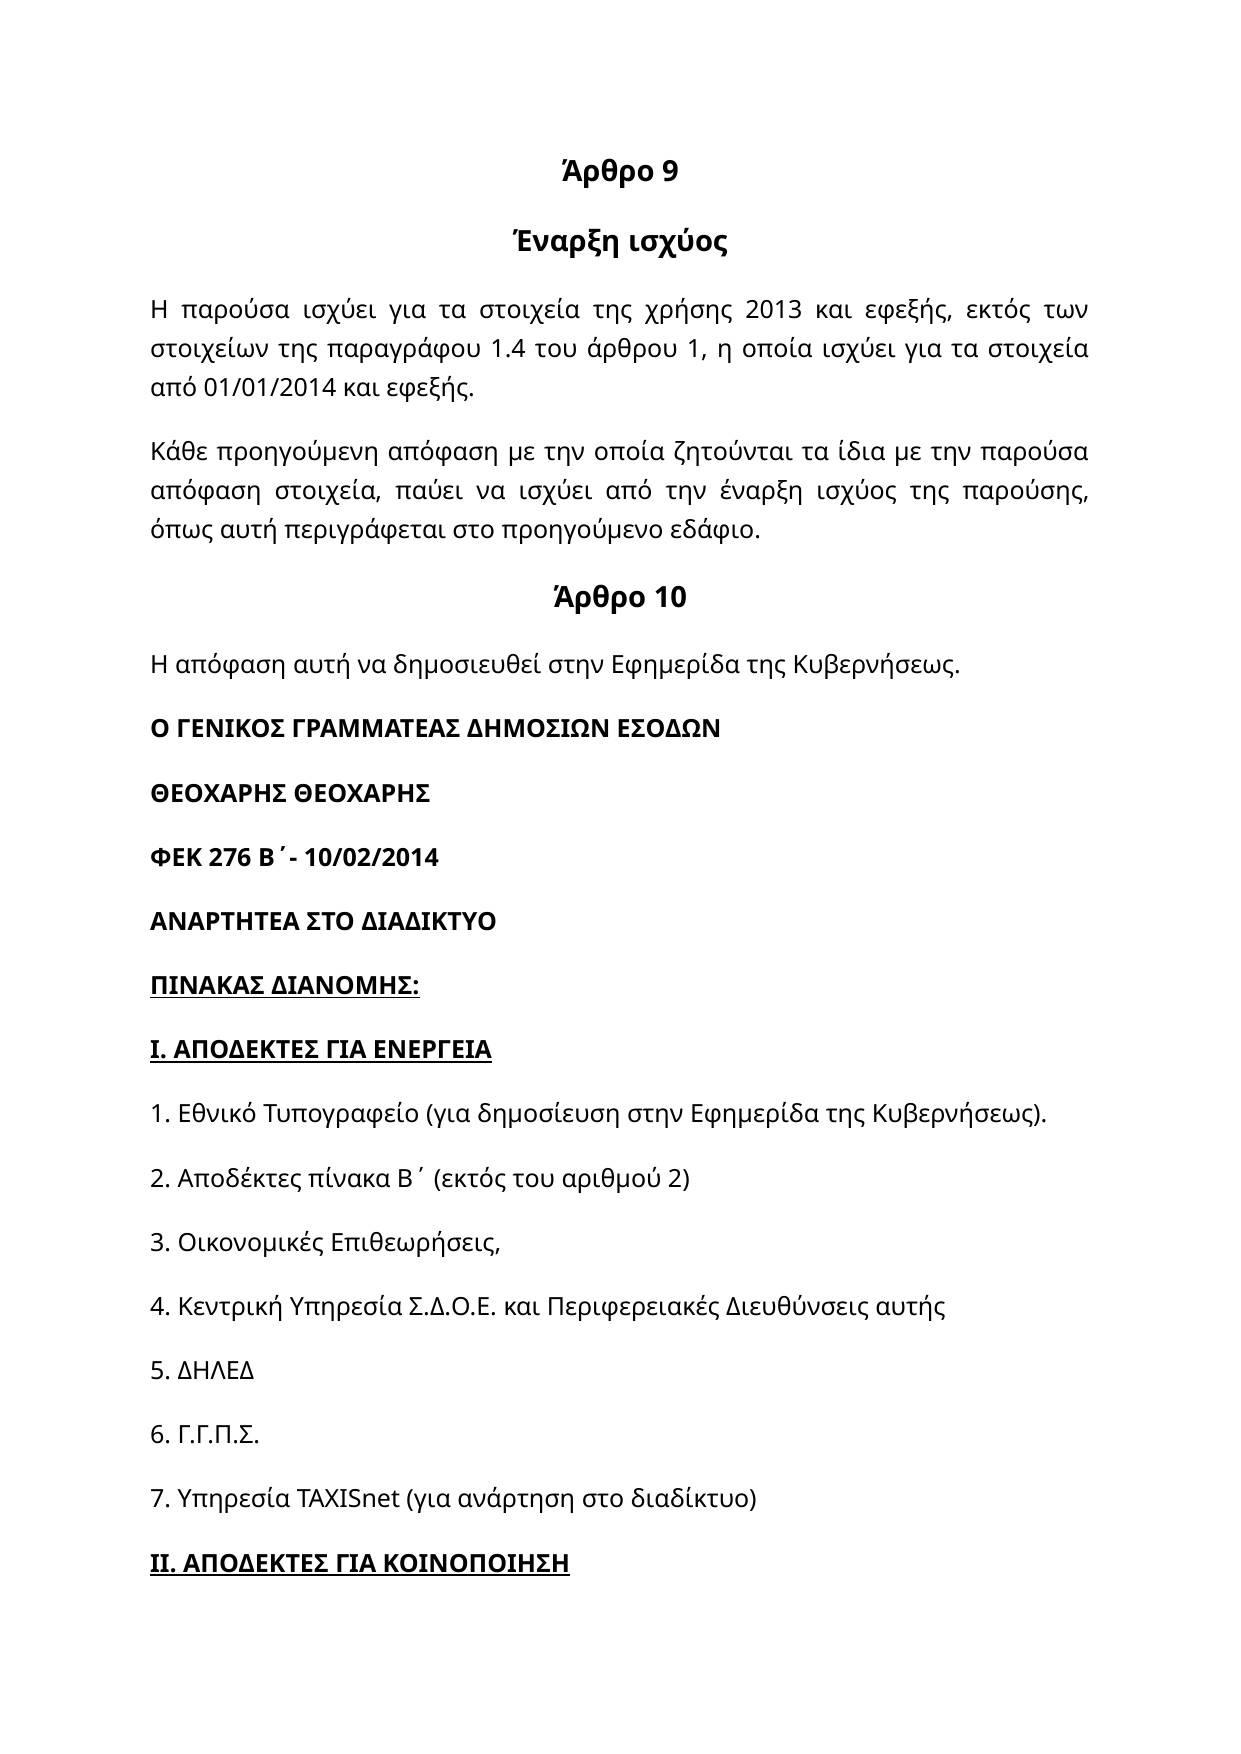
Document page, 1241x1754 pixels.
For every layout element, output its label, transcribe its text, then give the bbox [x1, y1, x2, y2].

text Κάθε προηγούμενη απόφαση με την οποία ζητούνται τα ίδια με την παρούσα απόφαση στοιχεία, παύει να ισχύει από την έναρξη ισχύος της παρούσης, όπως αυτή περιγράφεται στο προηγούμενο εδάφιο. [150, 434, 1090, 546]
text 2. Αποδέκτες πίνακα Β΄ (εκτός του αριθμού 2) [150, 1160, 1090, 1194]
text ΑΝΑΡΤΗΤΕΑ ΣΤΟ ΔΙΑΔΙΚΤΥΟ [150, 903, 1090, 938]
text ΠΙΝΑΚΑΣ ΔΙΑΝΟΜΗΣ: [150, 968, 1090, 1002]
subtitle Άρθρο 9 [150, 150, 1090, 190]
text 3. Οικονομικές Επιθεωρήσεις, [150, 1224, 1090, 1258]
text ΙΙ. ΑΠΟΔΕΚΤΕΣ ΓΙΑ ΚΟΙΝΟΠΟΙΗΣΗ [150, 1545, 1090, 1579]
text 7. Υπηρεσία ΤΑΧISnet (για ανάρτηση στο διαδίκτυο) [150, 1481, 1090, 1515]
text ΦΕΚ 276 Β΄- 10/02/2014 [150, 839, 1090, 873]
text Ο ΓΕΝΙΚΟΣ ΓΡΑΜΜΑΤΕΑΣ ΔΗΜΟΣΙΩΝ ΕΣΟΔΩΝ [150, 711, 1090, 745]
subtitle Έναρξη ισχύος [150, 221, 1090, 260]
text Η παρούσα ισχύει για τα στοιχεία της χρήσης 2013 και εφεξής, εκτός των στοιχείων της παραγράφου 1.4 του άρθρου 1, η οποία ισχύει για τα στοιχεία από 01/01/2014 και εφεξής. [150, 291, 1090, 404]
text Η απόφαση αυτή να δημοσιευθεί στην Εφημερίδα της Κυβερνήσεως. [150, 647, 1090, 681]
text Ι. ΑΠΟΔΕΚΤΕΣ ΓΙΑ ΕΝΕΡΓΕΙΑ [150, 1032, 1090, 1066]
text 5. ΔΗΛΕΔ [150, 1353, 1090, 1387]
text 6. Γ.Γ.Π.Σ. [150, 1417, 1090, 1451]
subtitle Άρθρο 10 [150, 576, 1090, 616]
text 4. Κεντρική Υπηρεσία Σ.Δ.O.E. και Περιφερειακές Διευθύνσεις αυτής [150, 1288, 1090, 1323]
text 1. Εθνικό Τυπογραφείο (για δημοσίευση στην Εφημερίδα της Κυβερνήσεως). [150, 1096, 1090, 1130]
text ΘΕΟΧΑΡΗΣ ΘΕΟΧΑΡΗΣ [150, 775, 1090, 809]
